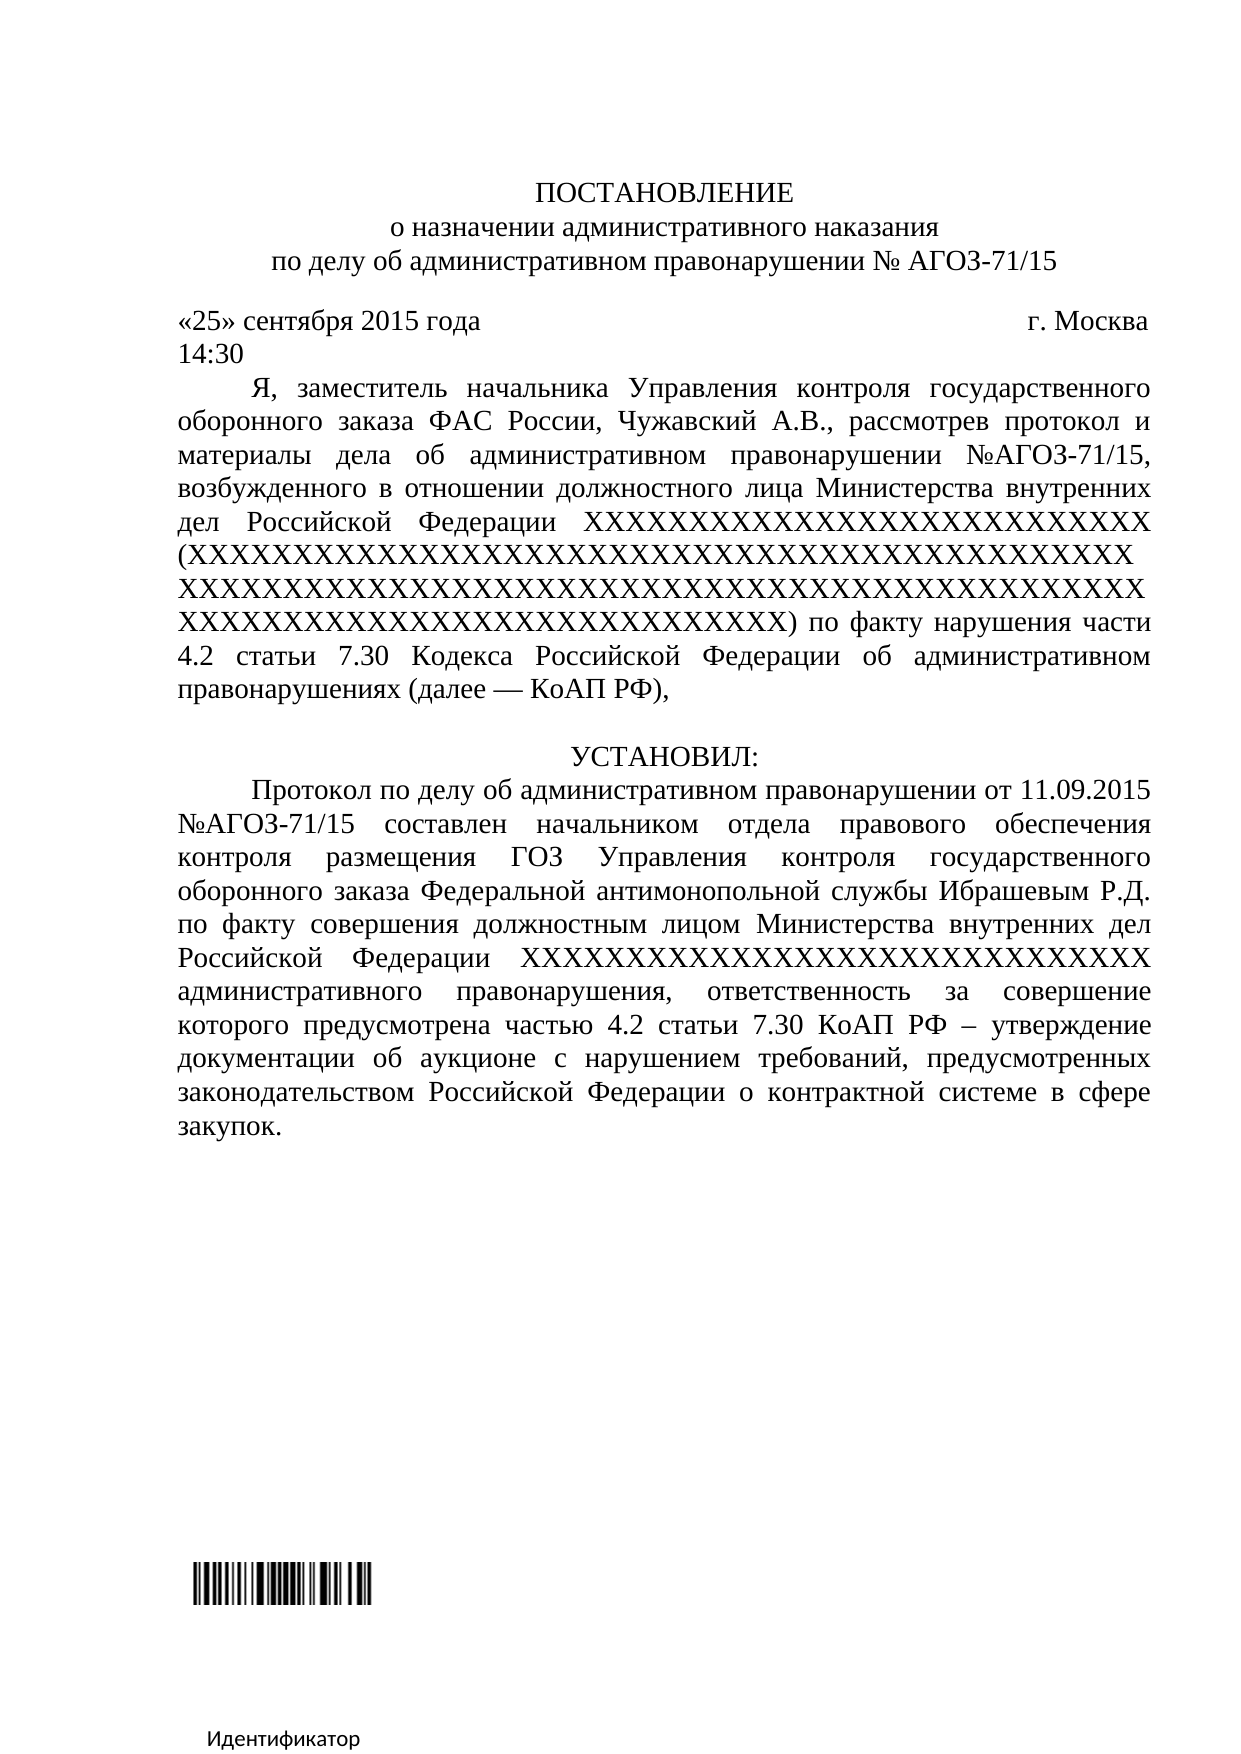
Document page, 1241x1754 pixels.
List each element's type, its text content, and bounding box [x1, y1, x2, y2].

table_header [553, 118, 1179, 176]
table_header [179, 118, 553, 176]
text ПОСТАНОВЛЕНИЕ [177, 176, 1152, 209]
text по делу об административном правонарушении № АГОЗ-71/15 [177, 243, 1152, 276]
text о назначении административного наказания [177, 209, 1152, 243]
text Я, заместитель начальника Управления контроля государственного оборонного заказа ФАС России, Чужавский А.В., рассмотрев протокол и материалы дела об административном правонарушении №АГОЗ-71/15, возбужденного в отношении должностного лица Министерства внутренних дел Российской Федерации XXXXXXXXXXXXXXXXXXXXXXXXXXX (XXXXXXXXXXXXXXXXXXXXXXXXXXXXXXXXXXXXXXXXXXXXXXXXXXXXXXXXXXXXXXXXXXXXXXXXXXXXXXXXXXXXXXXXXXXXXXXXXXXXXXXXXXXXXXXXXXXXXXXX) по факту нарушения части 4.2 статьи 7.30 Кодекса Российской Федерации об административном правонарушениях (далее — КоАП РФ), [177, 370, 1152, 705]
picture [178, 1562, 389, 1605]
text 14:30 [177, 336, 1152, 370]
text Протокол по делу об административном правонарушении от 11.09.2015 №АГОЗ-71/15 составлен начальником отдела правового обеспечения контроля размещения ГОЗ Управления контроля государственного оборонного заказа Федеральной антимонопольной службы Ибрашевым Р.Д. по факту совершения должностным лицом Министерства внутренних дел Российской Федерации XXXXXXXXXXXXXXXXXXXXXXXXXXXXXX административного правонарушения, ответственность за совершение которого предусмотрена частью 4.2 статьи 7.30 КоАП РФ – утверждение документации об аукционе с нарушением требований, предусмотренных законодательством Российской Федерации о контрактной системе в сфере закупок. [177, 772, 1152, 1141]
text «25» сентября 2015 года г. Москва [177, 303, 1152, 336]
text УСТАНОВИЛ: [177, 739, 1152, 772]
